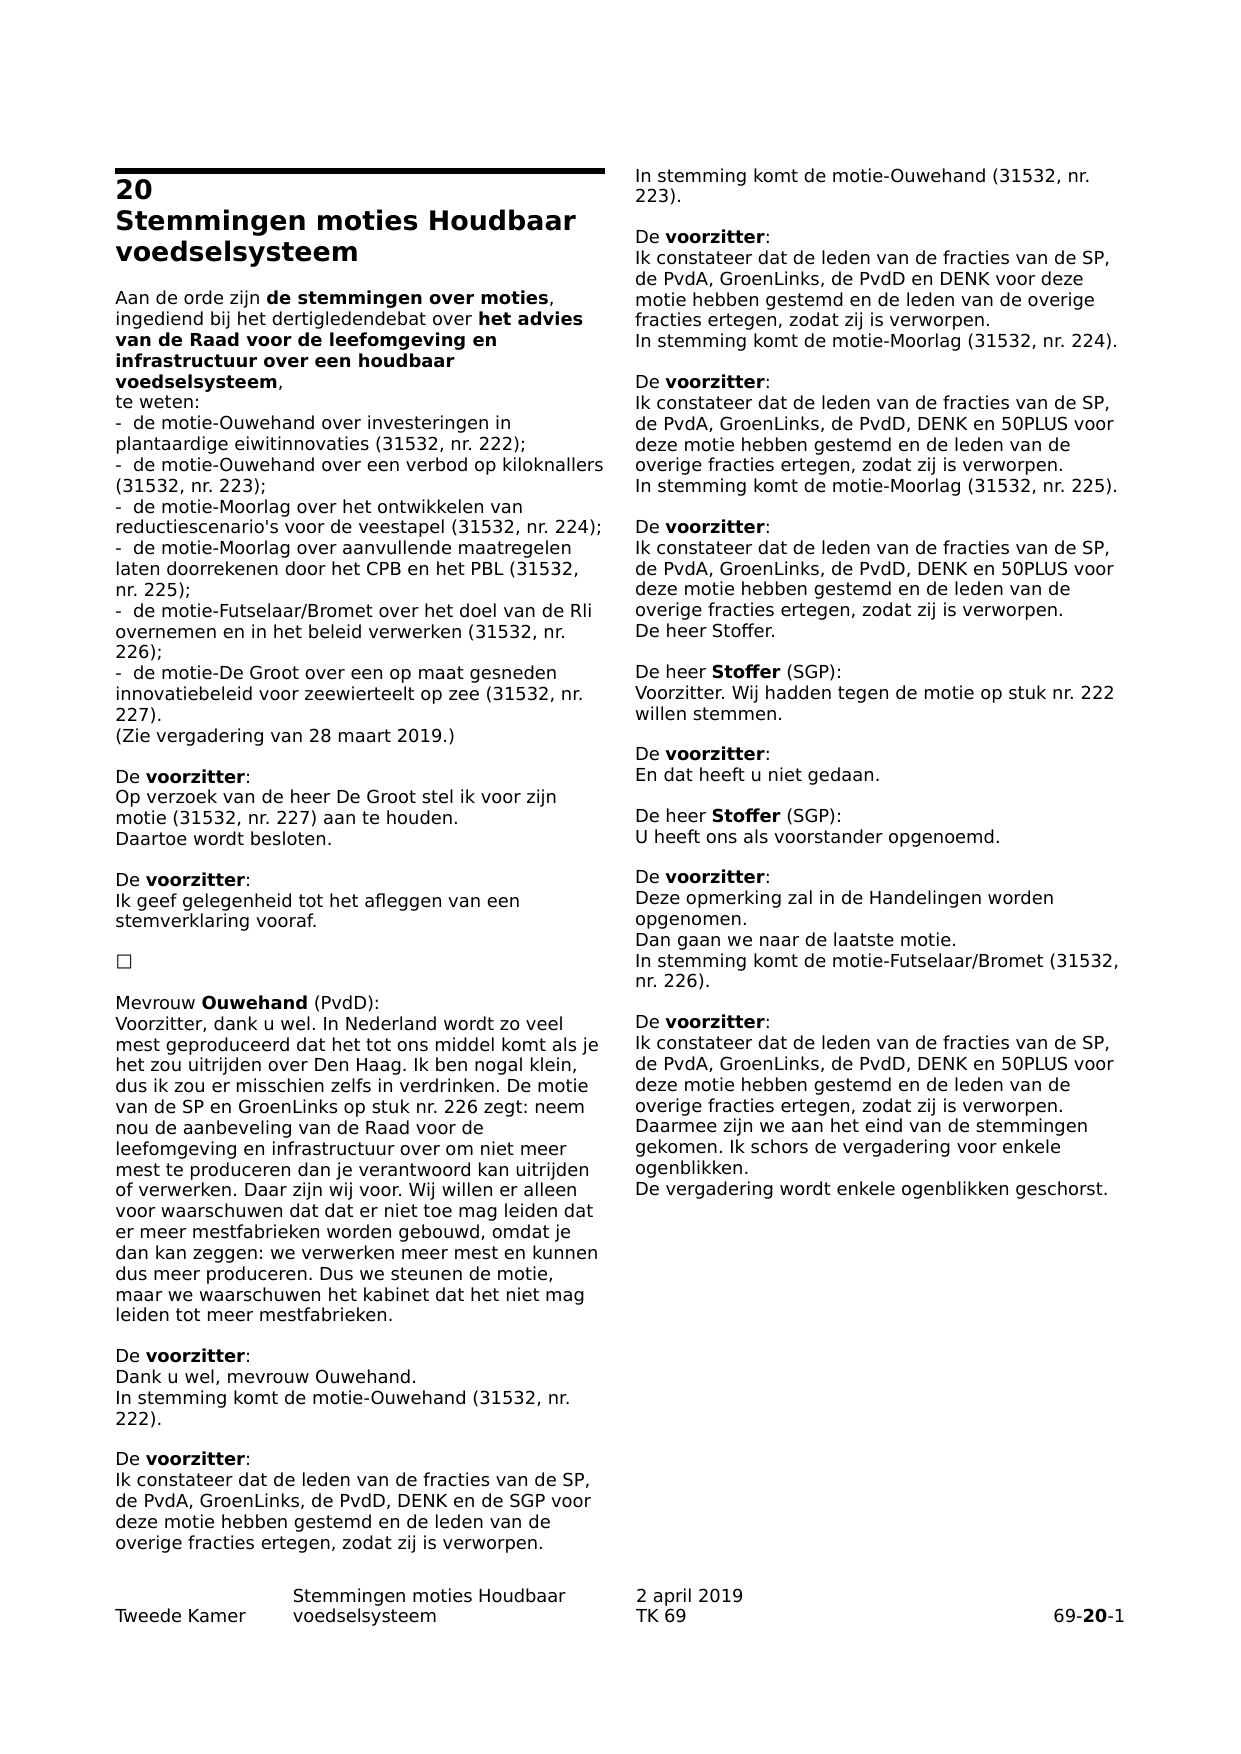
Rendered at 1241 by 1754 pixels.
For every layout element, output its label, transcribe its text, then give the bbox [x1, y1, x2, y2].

text Aan de orde zijn de stemmingen over moties, ingediend bij het dertigledendebat over het advies van de Raad voor de leefomgeving en infrastructuur over een houdbaar voedselsysteem, [115, 288, 605, 392]
text Mevrouw Ouwehand (PvdD): [115, 993, 605, 1013]
text En dat heeft u niet gedaan. [635, 765, 1125, 786]
title 20 Stemmingen moties Houdbaar voedselsysteem [115, 174, 605, 268]
list de motie-Moorlag over het ontwikkelen van reductiescenario's voor de veestapel (31532, nr. 224); [115, 496, 605, 538]
list de motie-Ouwehand over investeringen in plantaardige eiwitinnovaties (31532, nr. 222); [115, 413, 605, 455]
text U heeft ons als voorstander opgenoemd. [635, 826, 1125, 847]
text De voorzitter: [115, 870, 605, 890]
text De voorzitter: [635, 867, 1125, 888]
text De voorzitter: [635, 744, 1125, 765]
text De heer Stoffer (SGP): [635, 662, 1125, 682]
text De vergadering wordt enkele ogenblikken geschorst. [635, 1179, 1125, 1199]
text In stemming komt de motie-Futselaar/Bromet (31532, nr. 226). [635, 950, 1125, 992]
text Dan gaan we naar de laatste motie. [635, 929, 1125, 950]
text Ik constateer dat de leden van de fracties van de SP, de PvdA, GroenLinks, de PvdD, DENK en 50PLUS voor deze motie hebben gestemd en de leden van de overige fracties ertegen, zodat zij is verworpen. [635, 1033, 1125, 1116]
text In stemming komt de motie-Ouwehand (31532, nr. 222). [115, 1388, 605, 1429]
text De voorzitter: [635, 1012, 1125, 1033]
text ⬜ [115, 952, 605, 973]
text Ik constateer dat de leden van de fracties van de SP, de PvdA, GroenLinks, de PvdD, DENK en 50PLUS voor deze motie hebben gestemd en de leden van de overige fracties ertegen, zodat zij is verworpen. [635, 393, 1125, 476]
text De heer Stoffer (SGP): [635, 806, 1125, 826]
text De voorzitter: [115, 1346, 605, 1367]
text Op verzoek van de heer De Groot stel ik voor zijn motie (31532, nr. 227) aan te houden. [115, 787, 605, 829]
text te weten: [115, 392, 605, 413]
text Daartoe wordt besloten. [115, 829, 605, 850]
text (Zie vergadering van 28 maart 2019.) [115, 726, 605, 746]
text In stemming komt de motie-Ouwehand (31532, nr. 223). [635, 165, 1125, 207]
text De voorzitter: [115, 766, 605, 787]
text De voorzitter: [635, 517, 1125, 537]
text De voorzitter: [635, 372, 1125, 393]
list de motie-Ouwehand over een verbod op kiloknallers (31532, nr. 223); [115, 455, 605, 496]
text De voorzitter: [635, 227, 1125, 248]
list de motie-Moorlag over aanvullende maatregelen laten doorrekenen door het CPB en het PBL (31532, nr. 225); [115, 538, 605, 601]
text Ik constateer dat de leden van de fracties van de SP, de PvdA, GroenLinks, de PvdD, DENK en de SGP voor deze motie hebben gestemd en de leden van de overige fracties ertegen, zodat zij is verworpen. [115, 1470, 605, 1553]
text Ik constateer dat de leden van de fracties van de SP, de PvdA, GroenLinks, de PvdD, DENK en 50PLUS voor deze motie hebben gestemd en de leden van de overige fracties ertegen, zodat zij is verworpen. [635, 537, 1125, 621]
list de motie-Futselaar/Bromet over het doel van de Rli overnemen en in het beleid verwerken (31532, nr. 226); [115, 601, 605, 663]
text De heer Stoffer. [635, 621, 1125, 642]
text Ik geef gelegenheid tot het afleggen van een stemverklaring vooraf. [115, 890, 605, 932]
text Voorzitter. Wij hadden tegen de motie op stuk nr. 222 willen stemmen. [635, 682, 1125, 724]
text De voorzitter: [115, 1449, 605, 1470]
text In stemming komt de motie-Moorlag (31532, nr. 225). [635, 476, 1125, 497]
text Daarmee zijn we aan het eind van de stemmingen gekomen. Ik schors de vergadering voor enkele ogenblikken. [635, 1116, 1125, 1179]
text Voorzitter, dank u wel. In Nederland wordt zo veel mest geproduceerd dat het tot ons middel komt als je het zou uitrijden over Den Haag. Ik ben nogal klein, dus ik zou er misschien zelfs in verdrinken. De motie van de SP en GroenLinks op stuk nr. 226 zegt: neem nou de aanbeveling van de Raad voor de leefomgeving en infrastructuur over om niet meer mest te produceren dan je verantwoord kan uitrijden of verwerken. Daar zijn wij voor. Wij willen er alleen voor waarschuwen dat dat er niet toe mag leiden dat er meer mestfabrieken worden gebouwd, omdat je dan kan zeggen: we verwerken meer mest en kunnen dus meer produceren. Dus we steunen de motie, maar we waarschuwen het kabinet dat het niet mag leiden tot meer mestfabrieken. [115, 1013, 605, 1326]
list de motie-De Groot over een op maat gesneden innovatiebeleid voor zeewierteelt op zee (31532, nr. 227). [115, 663, 605, 726]
text In stemming komt de motie-Moorlag (31532, nr. 224). [635, 331, 1125, 352]
text Deze opmerking zal in de Handelingen worden opgenomen. [635, 888, 1125, 929]
text Dank u wel, mevrouw Ouwehand. [115, 1367, 605, 1388]
text Ik constateer dat de leden van de fracties van de SP, de PvdA, GroenLinks, de PvdD en DENK voor deze motie hebben gestemd en de leden van de overige fracties ertegen, zodat zij is verworpen. [635, 248, 1125, 331]
